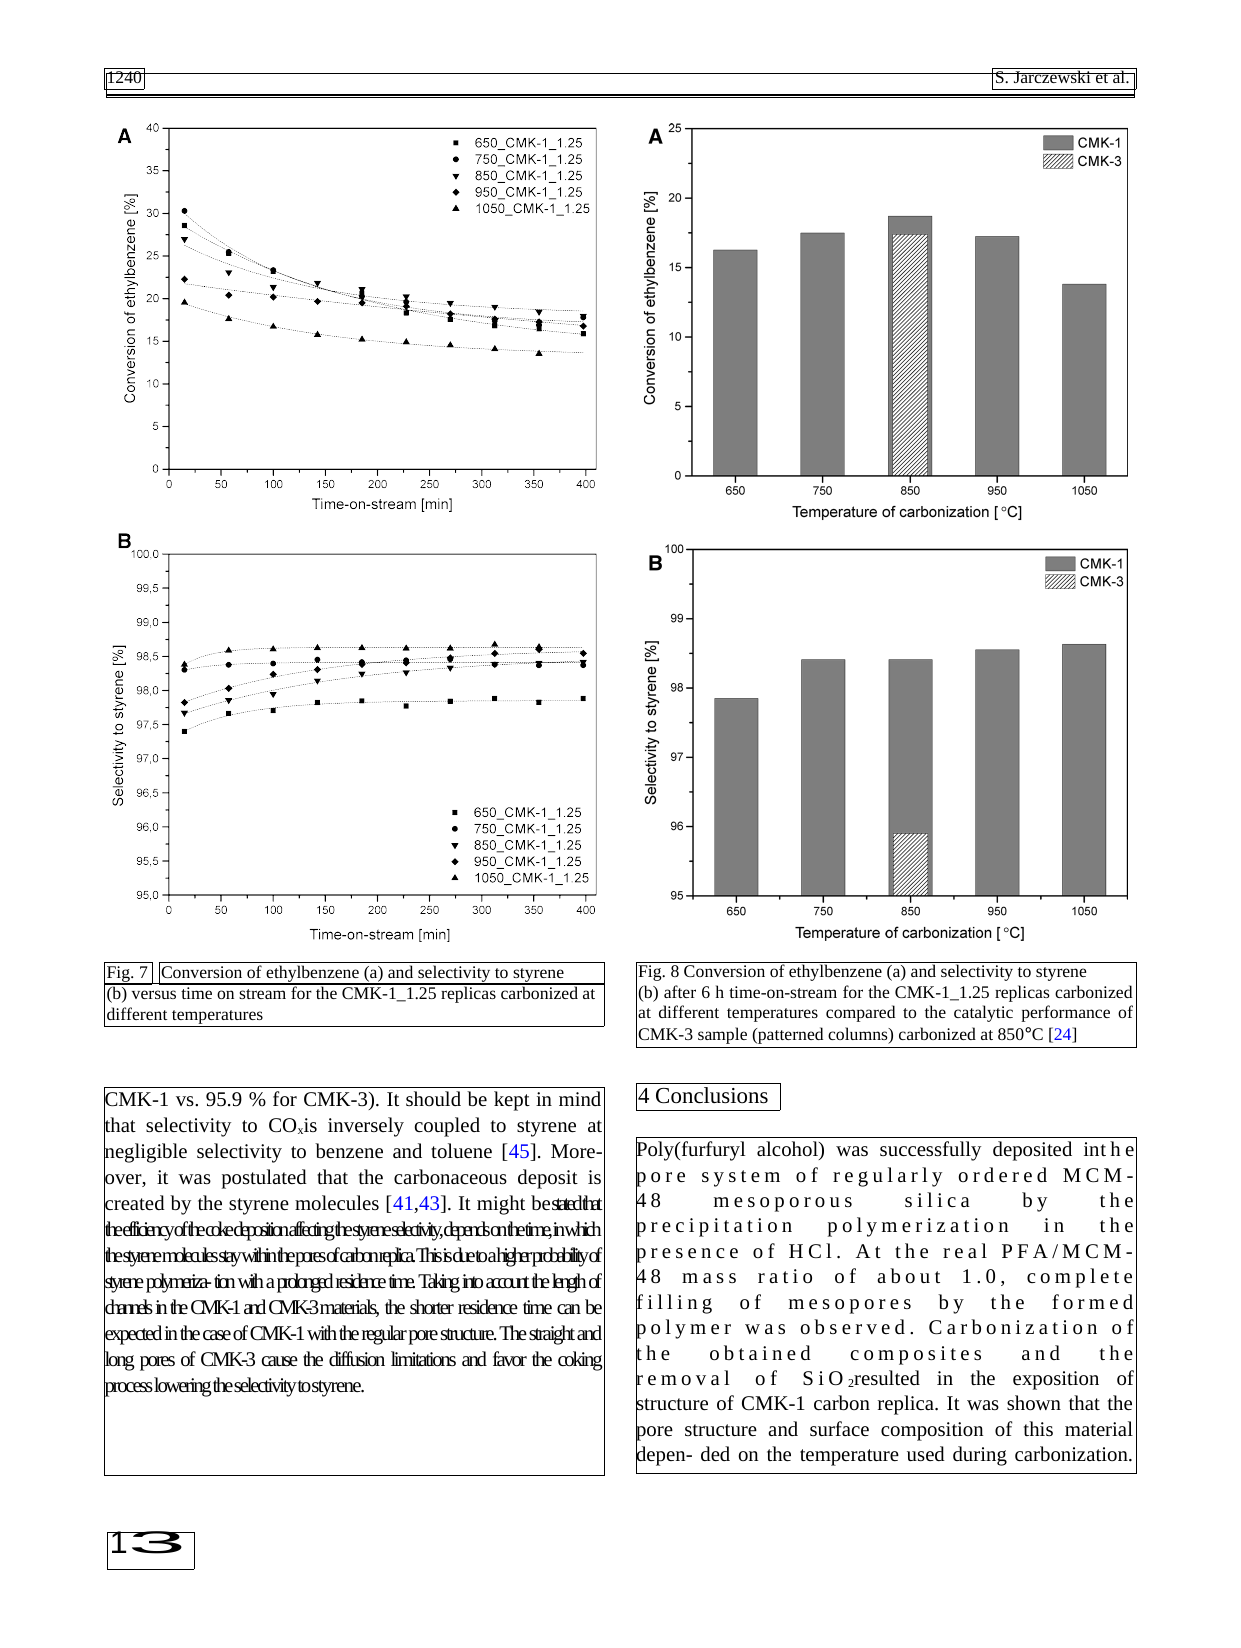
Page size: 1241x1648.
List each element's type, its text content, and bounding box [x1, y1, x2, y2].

text 13 [109, 1533, 194, 1559]
text Poly(furfuryl alcohol) was successfully deposited inthe pore system of regularly ordered MCM-48 mesoporous silica by the precipitation polymerization in the presence of HCl. At the real PFA/MCM-48 mass ratio of about 1.0, complete filling of mesopores by the formed polymer was observed. Carbonization of the obtained composites and the removal of SiO2resulted in the exposition of structure of CMK-1 carbon replica. It was shown that the pore structure and surface composition of this material depen- ded on the temperature used during carbonization. The increase in this temperature above 1000°C favored the formation of additional microporosity in the PFA-derived mesoporous carbon. On the other hand, theelevated [637, 1138, 1134, 1473]
text [106, 69, 143, 73]
text (b) versus time on stream for the CMK-1_1.25 replicas carbonized at different temperatures [106, 984, 604, 1024]
text Conversion of ethylbenzene (a) and selectivity to styrene [161, 963, 604, 982]
text Fig. 7 [106, 963, 152, 982]
text CMK-1 vs. 95.9 % for CMK-3). It should be kept in mind that selectivity to COxis inversely coupled to styrene at negligible selectivity to benzene and toluene [45]. More- over, it was postulated that the carbonaceous deposit is created by the styrene molecules [41,43]. It might bestated that the efficiency of the coke deposition affecting the styrene selectivity, depends on the time, in which the styrene molecules stay within the pores of carbon replica. This is due to a higher probability of styrene polymeriza- tion with a prolonged residence time. Taking into account the length of channels in the CMK-1 and CMK-3materials, the shorter residence time can be expected in the case of CMK-1 with the regular pore structure. The straight and long pores of CMK-3 cause the diffusion limitations and favor the coking process lowering the selectivity tostyrene. [105, 1088, 603, 1397]
text Fig. 8 Conversion of ethylbenzene (a) and selectivity to styrene [638, 963, 1136, 982]
picture [643, 123, 1128, 941]
text 1240 [107, 74, 143, 87]
text S. Jarczewski et al. [994, 69, 1136, 87]
text 4 Conclusions [638, 1084, 780, 1108]
picture [112, 123, 597, 942]
text (b) after 6 h time-on-stream for the CMK-1_1.25 replicas carbonized at different temperatures compared to the catalytic performance of CMK-3 sample (patterned columns) carbonized at 850°C [24] [638, 983, 1134, 1045]
